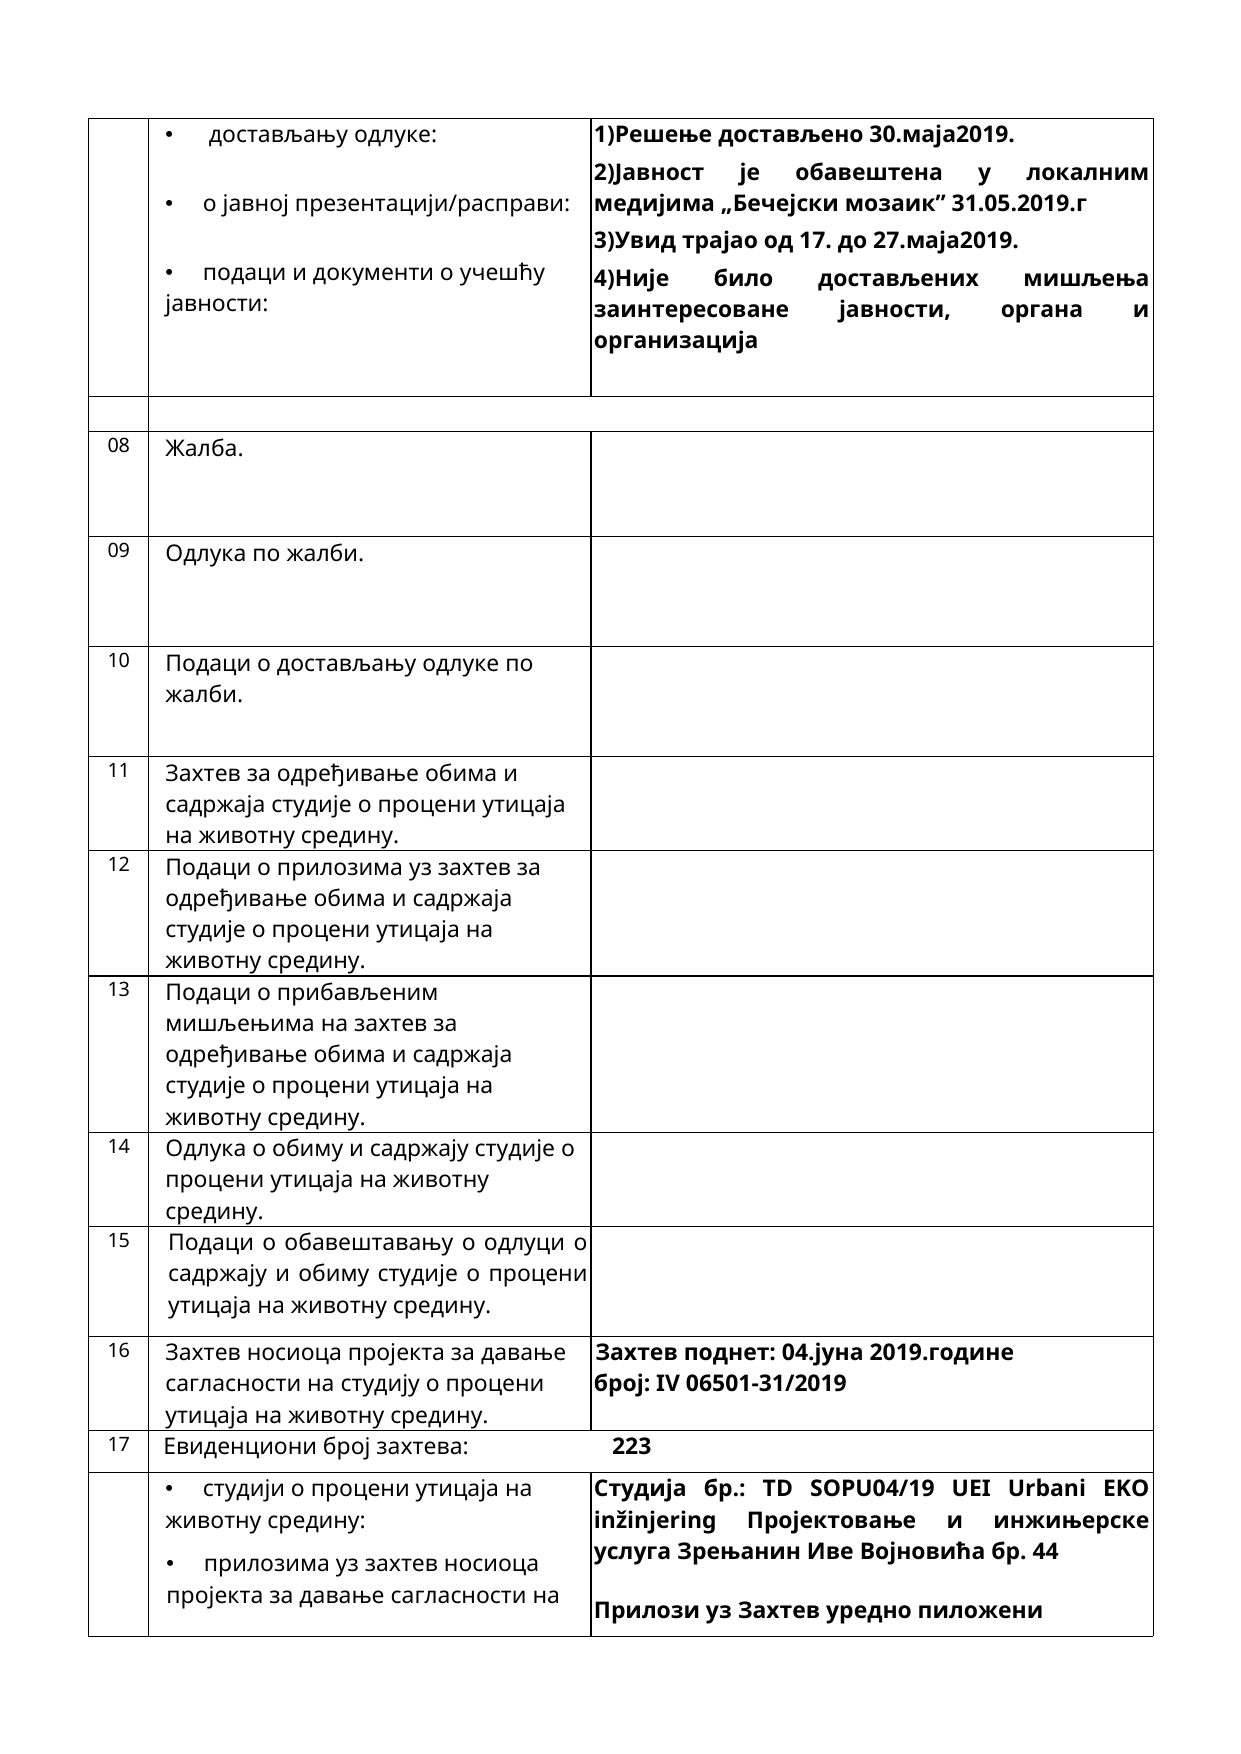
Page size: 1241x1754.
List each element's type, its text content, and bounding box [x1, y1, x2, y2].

table_cell [149, 397, 1153, 431]
table_cell Подаци о достављању одлуке по жалби. [149, 647, 590, 756]
table_cell 10 [89, 647, 148, 756]
table_cell 11 [89, 757, 148, 850]
table_cell Жалба. [149, 432, 590, 536]
table_cell Одлука по жалби. [149, 537, 590, 646]
table_cell Захтев носиоца пројекта за давање сагласности на студију о процени утицаја на животну средину. [149, 1337, 590, 1430]
table_cell [592, 537, 1153, 646]
table_cell Захтев за одређивање обима и садржаја студије о процени утицаја на животну средину. [149, 757, 590, 850]
table_cell 16 [89, 1337, 148, 1430]
table_cell 08 [89, 432, 148, 536]
table_cell [592, 432, 1153, 536]
table_cell 14 [89, 1133, 148, 1226]
table_cell 12 [89, 851, 148, 975]
table_header достављању одлуке: о јавној презентацији/расправи: подаци и документи о учешћу јавности: [149, 119, 590, 396]
table_cell [89, 1473, 148, 1636]
table_cell 15 [89, 1227, 148, 1336]
table_cell 13 [89, 977, 148, 1132]
table_cell Евиденциони број захтева: 223 [149, 1431, 1153, 1472]
table_header 1)Решење достављено 30.маја2019. 2)Јавност је обавештена у локалним медијима „Бечејски мозаик” 31.05.2019.г 3)Увид трајао од 17. до 27.маја2019. 4)Није било достављених мишљења заинтересоване јавности, органа и организација [592, 119, 1153, 396]
table_cell Захтев поднет: 04.јуна 2019.године број: IV 06501-31/2019 [592, 1337, 1153, 1430]
table_cell Подаци о прибављеним мишљењима на захтев за одређивање обима и садржаја студије о процени утицаја на животну средину. [149, 977, 590, 1132]
table_cell 17 [89, 1431, 148, 1472]
table_cell [592, 757, 1153, 850]
table_cell Студија бр.: TD SOPU04/19 UEI Urbani EKO inžinjering Пројектовање и инжињерске услуга Зрењанин Иве Војновића бр. 44 Прилози уз Захтев уредно пиложени [592, 1473, 1153, 1636]
table_cell [592, 647, 1153, 756]
table_cell [592, 851, 1153, 975]
table_cell студији о процени утицаја на животну средину: прилозима уз захтев носиоца пројекта за давање сагласности на [149, 1473, 590, 1636]
table_header [89, 119, 148, 396]
table_cell [592, 977, 1153, 1132]
table_cell [592, 1227, 1153, 1336]
table_cell Подаци о прилозима уз захтев за одређивање обима и садржаја студије о процени утицаја на животну средину. [149, 851, 590, 975]
table_cell [89, 397, 148, 431]
table_cell Подаци о обавештавању о одлуци о садржају и обиму студије о процени утицаја на животну средину. [149, 1227, 590, 1336]
table_cell 09 [89, 537, 148, 646]
table_cell Одлука о обиму и садржају студије о процени утицаја на животну средину. [149, 1133, 590, 1226]
table_cell [592, 1133, 1153, 1226]
